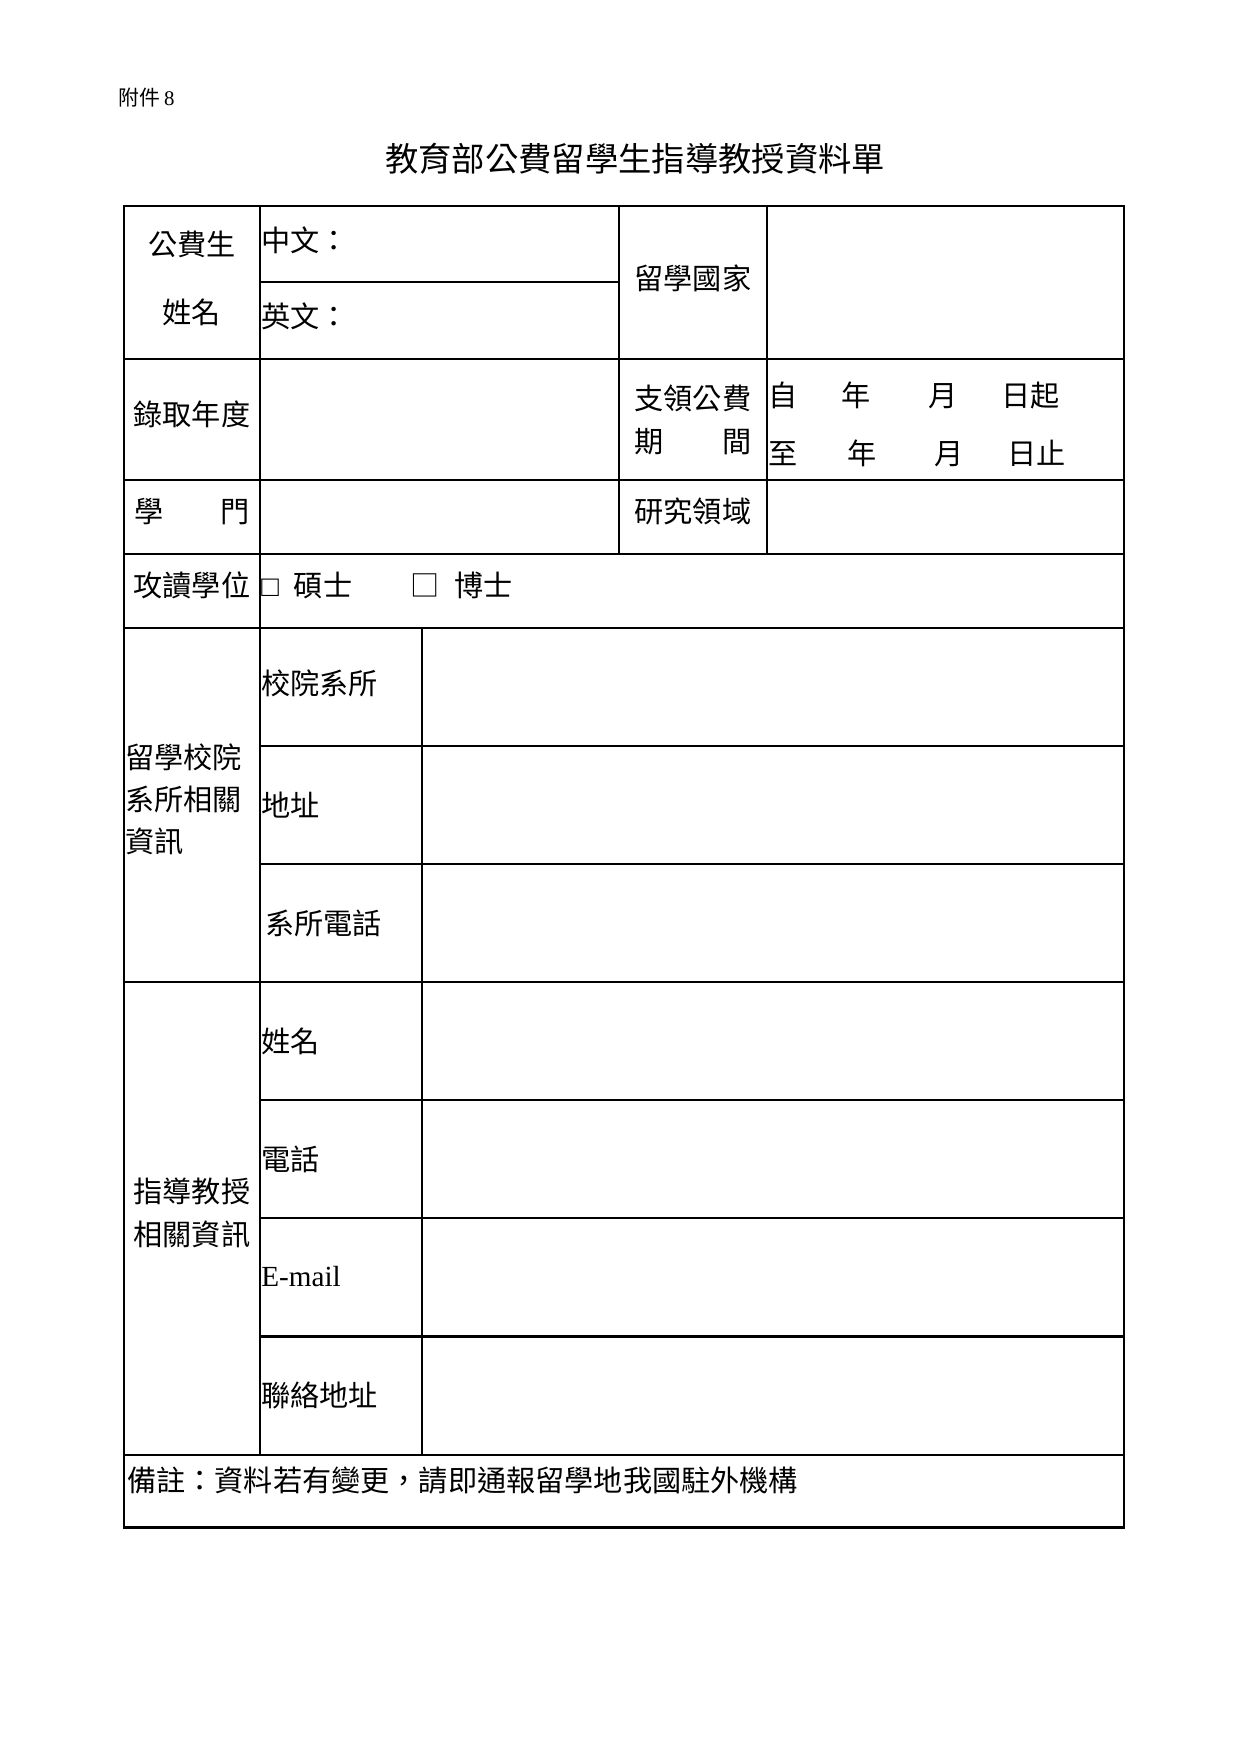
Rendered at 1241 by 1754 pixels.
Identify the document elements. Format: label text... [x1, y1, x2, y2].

table_cell 錄取年度 [125, 360, 259, 479]
table_cell 支領公費期 間 [620, 360, 766, 479]
table_cell 聯絡地址 [261, 1338, 421, 1453]
table_header 留學國家 [620, 207, 766, 358]
table_header [768, 207, 1123, 358]
table_cell 地址 [261, 747, 421, 863]
table_cell 研究領域 [620, 481, 766, 553]
table_cell 校院系所 [261, 629, 421, 745]
table_cell 自 年 月 日起 至 年 月 日止 [768, 360, 1123, 479]
table_cell [423, 629, 1123, 745]
table_cell □ 碩士 □ 博士 [261, 555, 1123, 627]
table_cell 攻讀學位 [125, 555, 259, 627]
table_cell 學 門 [125, 481, 259, 553]
table_cell E-mail [261, 1219, 421, 1335]
table_cell [261, 360, 618, 479]
table_cell 英文： [261, 283, 618, 358]
table_cell 指導教授相關資訊 [125, 983, 259, 1453]
table_cell 電話 [261, 1101, 421, 1217]
table_cell 系所電話 [261, 865, 421, 981]
table_header 中文： [261, 207, 618, 281]
table_cell [423, 983, 1123, 1099]
table_cell [423, 747, 1123, 863]
table_cell 備註：資料若有變更，請即通報留學地我國駐外機構 [125, 1456, 1123, 1526]
table_cell [423, 865, 1123, 981]
table_cell [261, 481, 618, 553]
table_header 公費生 姓名 [125, 207, 259, 358]
text 附件8 [118, 82, 1152, 112]
table_cell [768, 481, 1123, 553]
table_cell 留學校院 系所相關資訊 [125, 629, 259, 981]
table_cell [423, 1101, 1123, 1217]
table_cell [423, 1338, 1123, 1453]
table_cell [423, 1219, 1123, 1335]
table_cell 姓名 [261, 983, 421, 1099]
text 教育部公費留學生指導教授資料單 [118, 132, 1152, 181]
